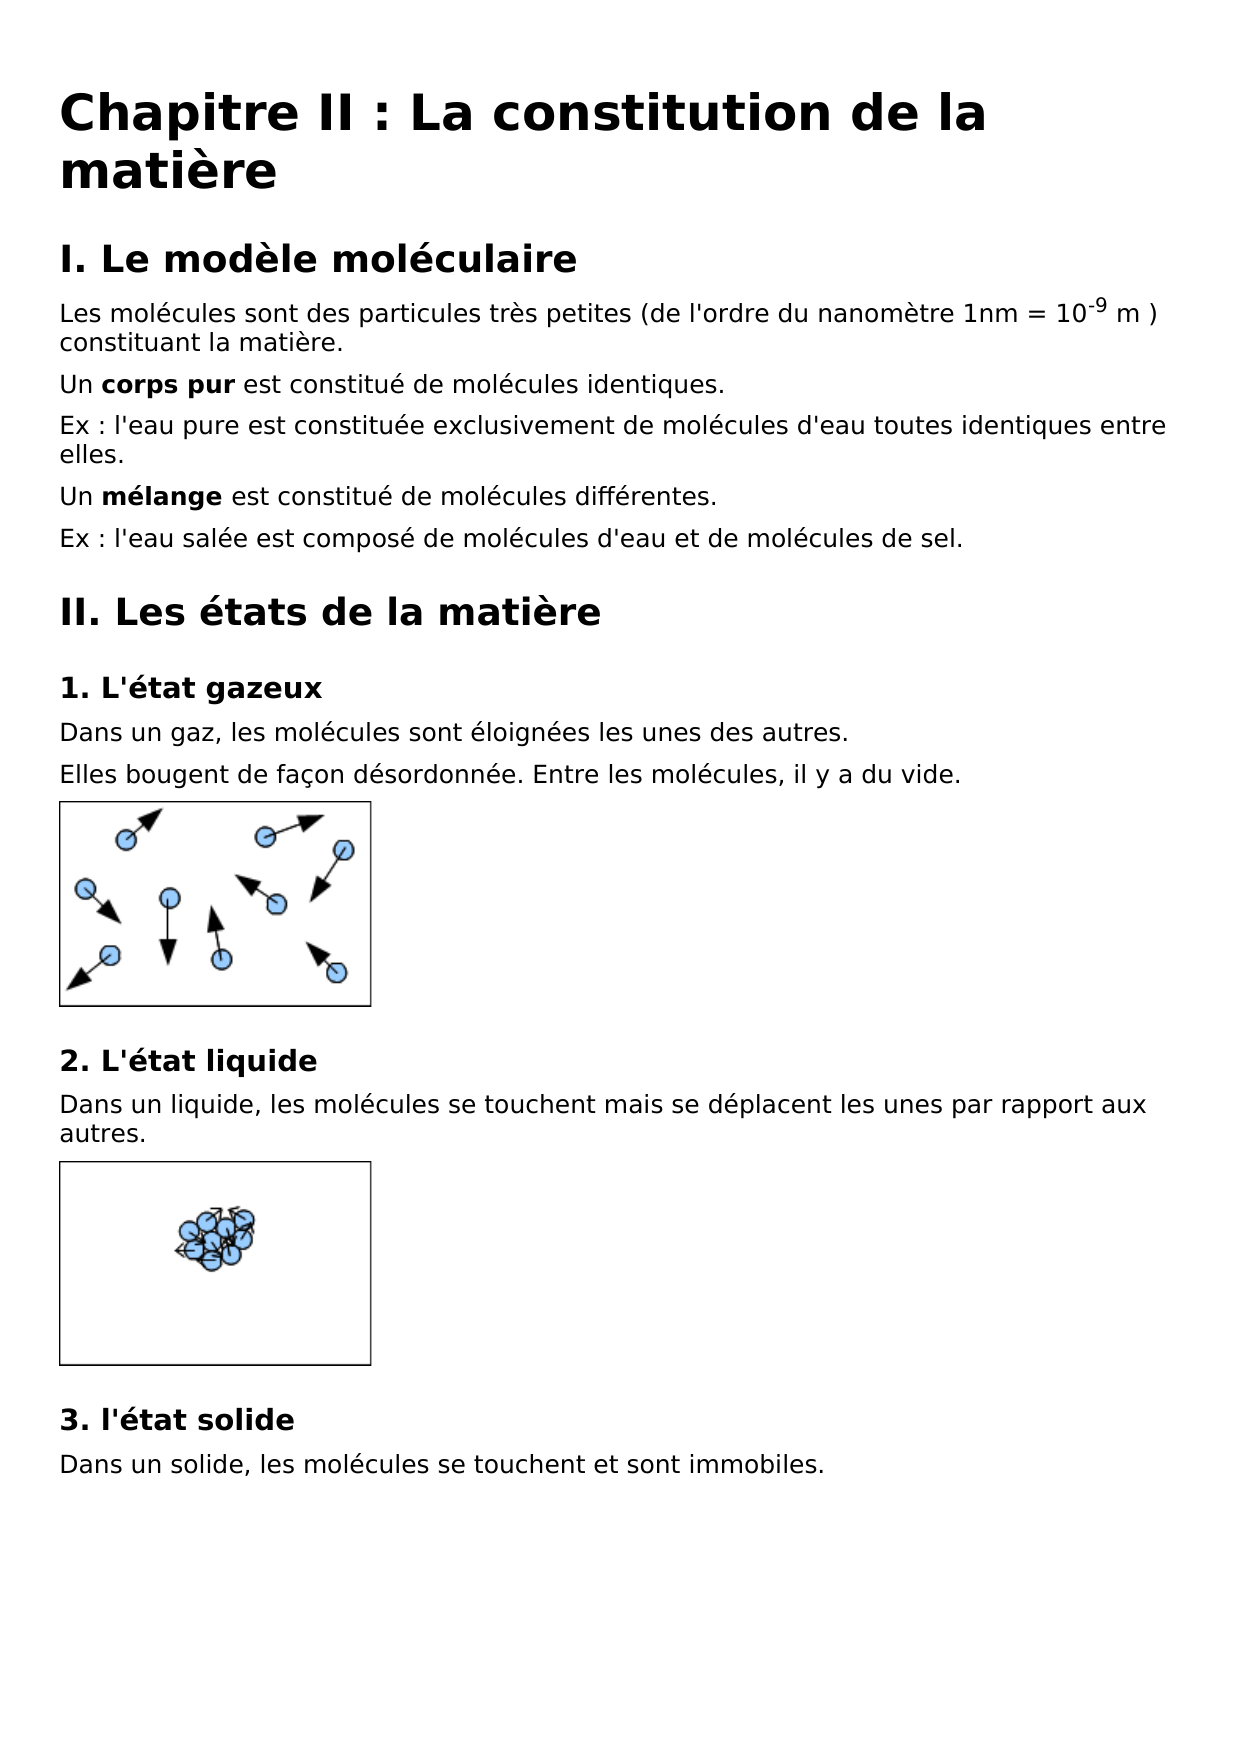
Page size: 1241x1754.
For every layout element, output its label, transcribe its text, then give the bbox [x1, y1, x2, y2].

subtitle II. Les états de la matière [59, 591, 1181, 634]
text Dans un gaz, les molécules sont éloignées les unes des autres. [59, 718, 1181, 747]
picture [59, 801, 372, 1007]
subtitle I. Le modèle moléculaire [59, 238, 1181, 282]
subtitle Chapitre II : La constitution de la matière [59, 84, 1181, 201]
text Un mélange est constitué de molécules différentes. [59, 482, 1181, 512]
text Les molécules sont des particules très petites (de l'ordre du nanomètre 1nm = 10-9 m ) constituant la matière. [59, 294, 1181, 357]
text Elles bougent de façon désordonnée. Entre les molécules, il y a du vide. [59, 760, 1181, 789]
text Dans un solide, les molécules se touchent et sont immobiles. [59, 1450, 1181, 1479]
text Dans un liquide, les molécules se touchent mais se déplacent les unes par rapport aux autres. [59, 1090, 1181, 1149]
picture [59, 1161, 372, 1366]
subtitle 3. l'état solide [59, 1403, 1181, 1437]
subtitle 2. L'état liquide [59, 1044, 1181, 1078]
text Ex : l'eau pure est constituée exclusivement de molécules d'eau toutes identiques entre elles. [59, 412, 1181, 470]
text Un corps pur est constitué de molécules identiques. [59, 370, 1181, 399]
text Ex : l'eau salée est composé de molécules d'eau et de molécules de sel. [59, 524, 1181, 553]
subtitle 1. L'état gazeux [59, 672, 1181, 706]
